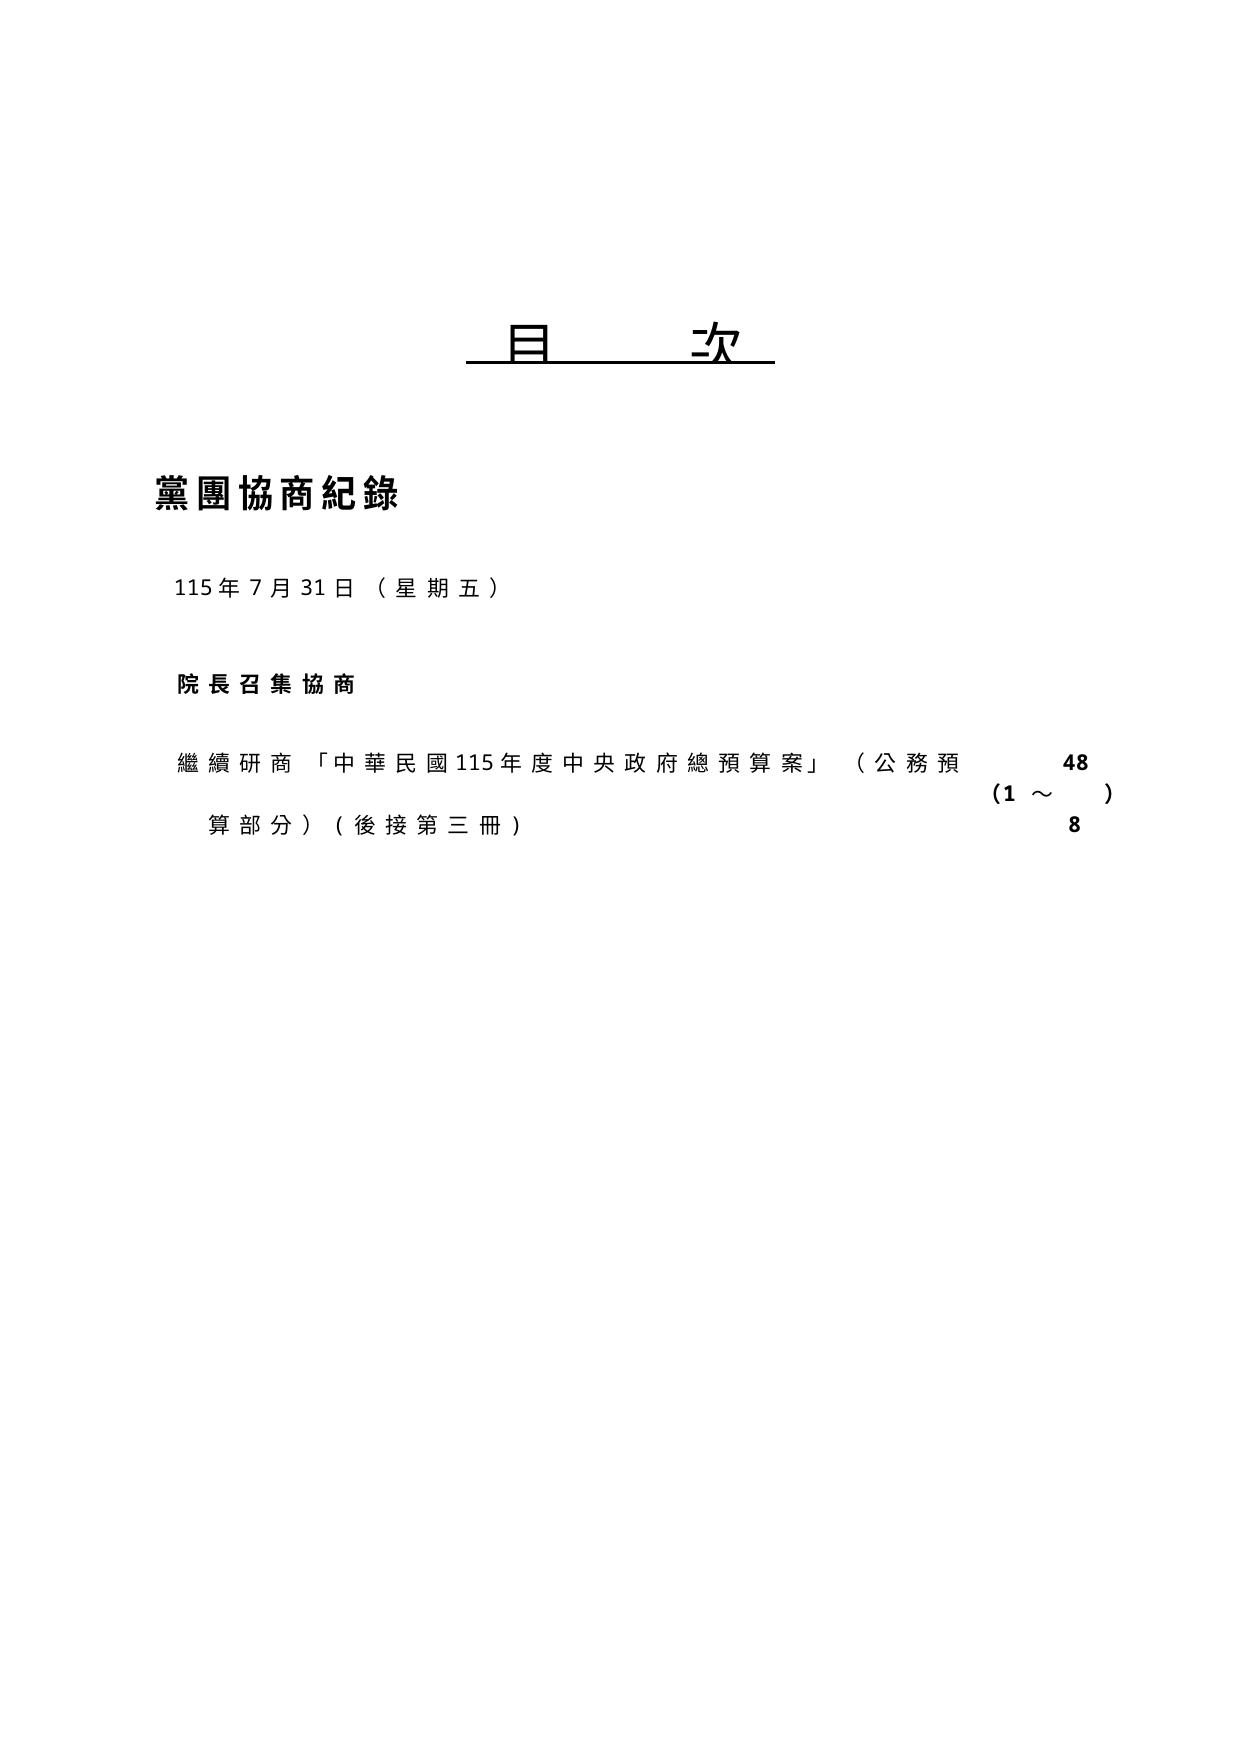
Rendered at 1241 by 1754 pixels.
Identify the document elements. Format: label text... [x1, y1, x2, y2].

table_cell 488 [1053, 730, 1091, 855]
table_cell ） [1091, 730, 1108, 855]
table_header 目 次 [466, 281, 774, 361]
table_header 黨團協商紀錄 [150, 443, 1108, 539]
table_cell ～ [1023, 730, 1053, 855]
table_cell 繼續研商「中華民國115年度中央政府總預算案」（公務預算部分）(後接第三冊) [150, 730, 967, 855]
table_cell 1 [986, 730, 1023, 855]
table_cell 院長召集協商 [150, 635, 1108, 730]
table_cell （ [967, 730, 986, 855]
table_cell 115年7月31日（星期五） [150, 539, 1108, 634]
